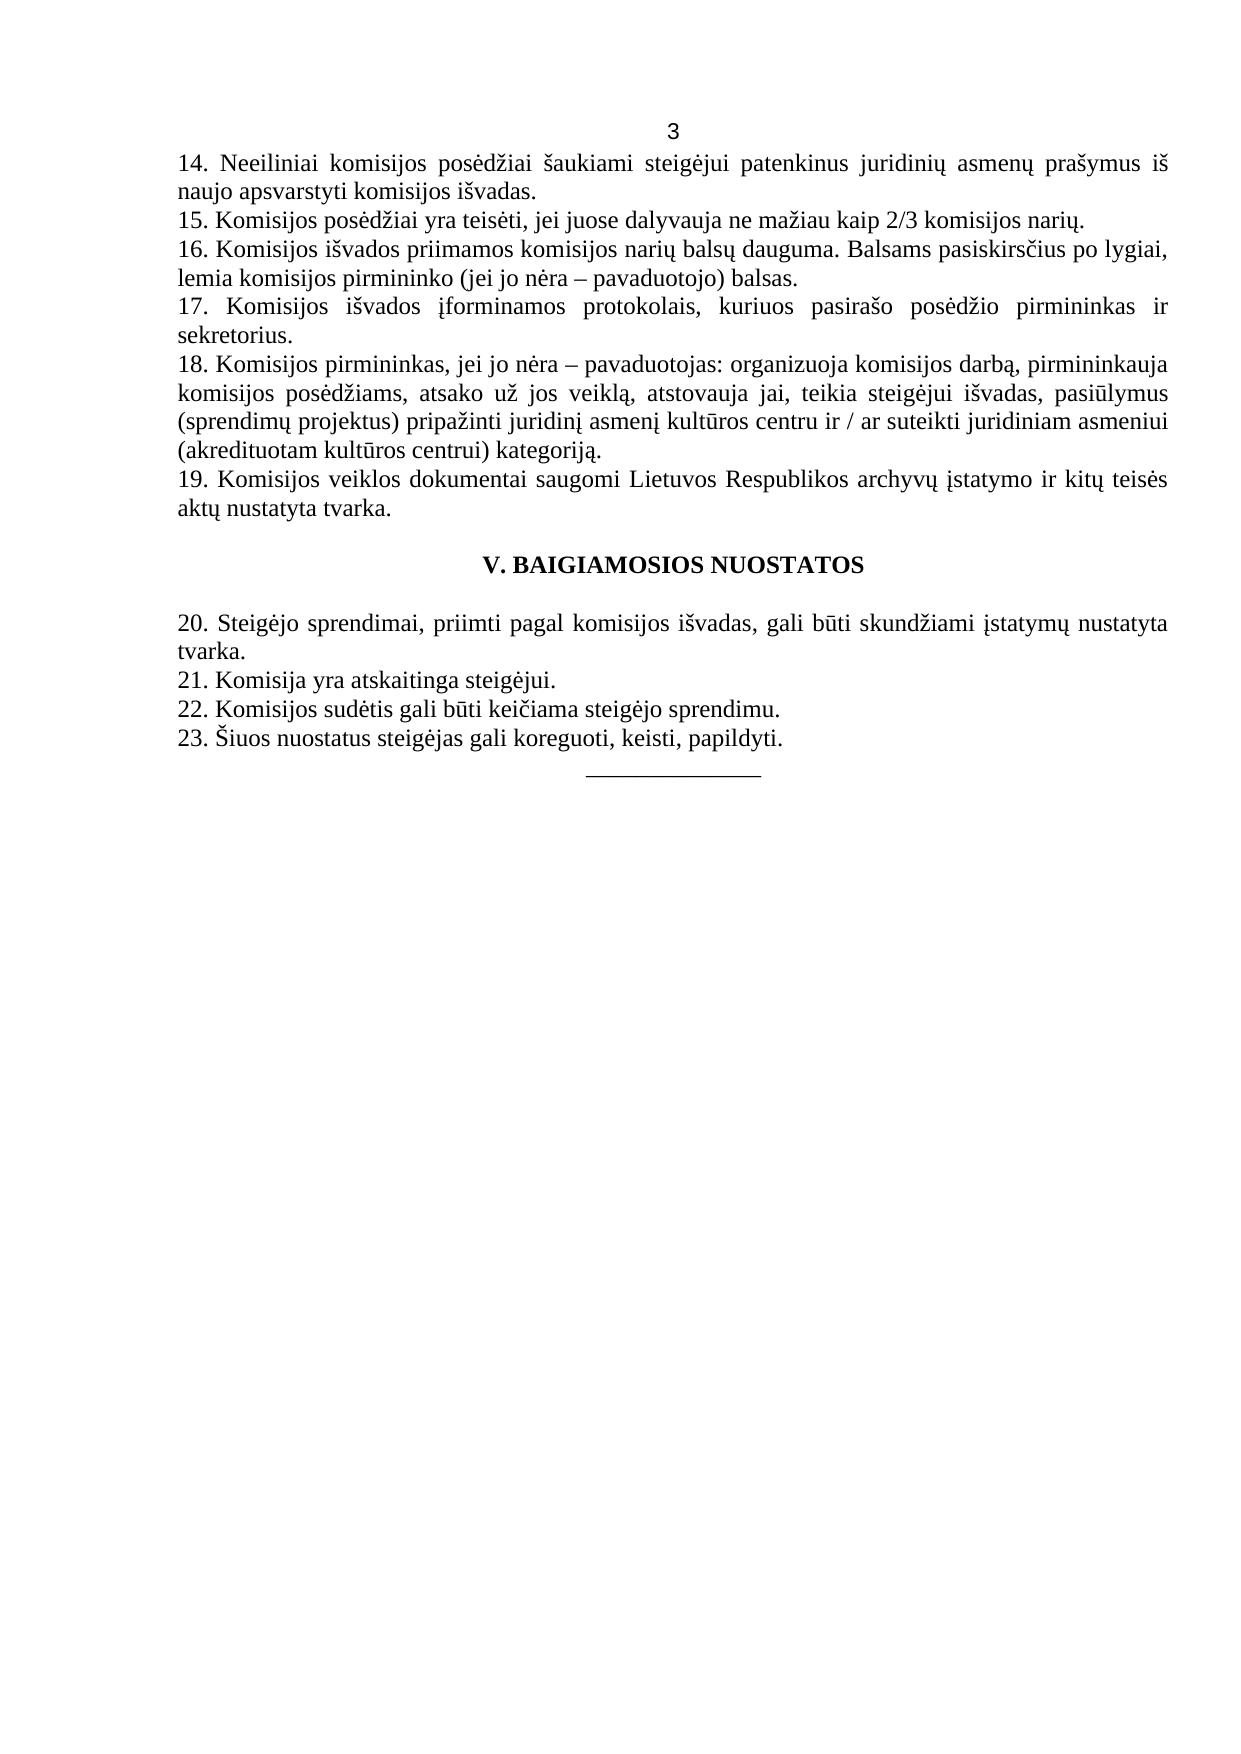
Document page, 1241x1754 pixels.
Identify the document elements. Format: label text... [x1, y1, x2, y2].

text 22. Komisijos sudėtis gali būti keičiama steigėjo sprendimu. [177, 694, 1169, 723]
text 14. Neeiliniai komisijos posėdžiai šaukiami steigėjui patenkinus juridinių asmenų prašymus iš naujo apsvarstyti komisijos išvadas. [177, 148, 1169, 205]
text ______________ [177, 751, 1169, 780]
text 19. Komisijos veiklos dokumentai saugomi Lietuvos Respublikos archyvų įstatymo ir kitų teisės aktų nustatyta tvarka. [177, 464, 1169, 521]
text V. BAIGIAMOSIOS NUOSTATOS [177, 550, 1169, 579]
text 23. Šiuos nuostatus steigėjas gali koreguoti, keisti, papildyti. [177, 723, 1169, 751]
text 16. Komisijos išvados priimamos komisijos narių balsų dauguma. Balsams pasiskirsčius po lygiai, lemia komisijos pirmininko (jei jo nėra – pavaduotojo) balsas. [177, 234, 1169, 291]
text 17. Komisijos išvados įforminamos protokolais, kuriuos pasirašo posėdžio pirmininkas ir sekretorius. [177, 291, 1169, 349]
text 15. Komisijos posėdžiai yra teisėti, jei juose dalyvauja ne mažiau kaip 2/3 komisijos narių. [177, 205, 1169, 234]
text 18. Komisijos pirmininkas, jei jo nėra – pavaduotojas: organizuoja komisijos darbą, pirmininkauja komisijos posėdžiams, atsako už jos veiklą, atstovauja jai, teikia steigėjui išvadas, pasiūlymus (sprendimų projektus) pripažinti juridinį asmenį kultūros centru ir / ar suteikti juridiniam asmeniui (akredituotam kultūros centrui) kategoriją. [177, 349, 1169, 464]
text 21. Komisija yra atskaitinga steigėjui. [177, 665, 1169, 694]
text 20. Steigėjo sprendimai, priimti pagal komisijos išvadas, gali būti skundžiami įstatymų nustatyta tvarka. [177, 608, 1169, 665]
